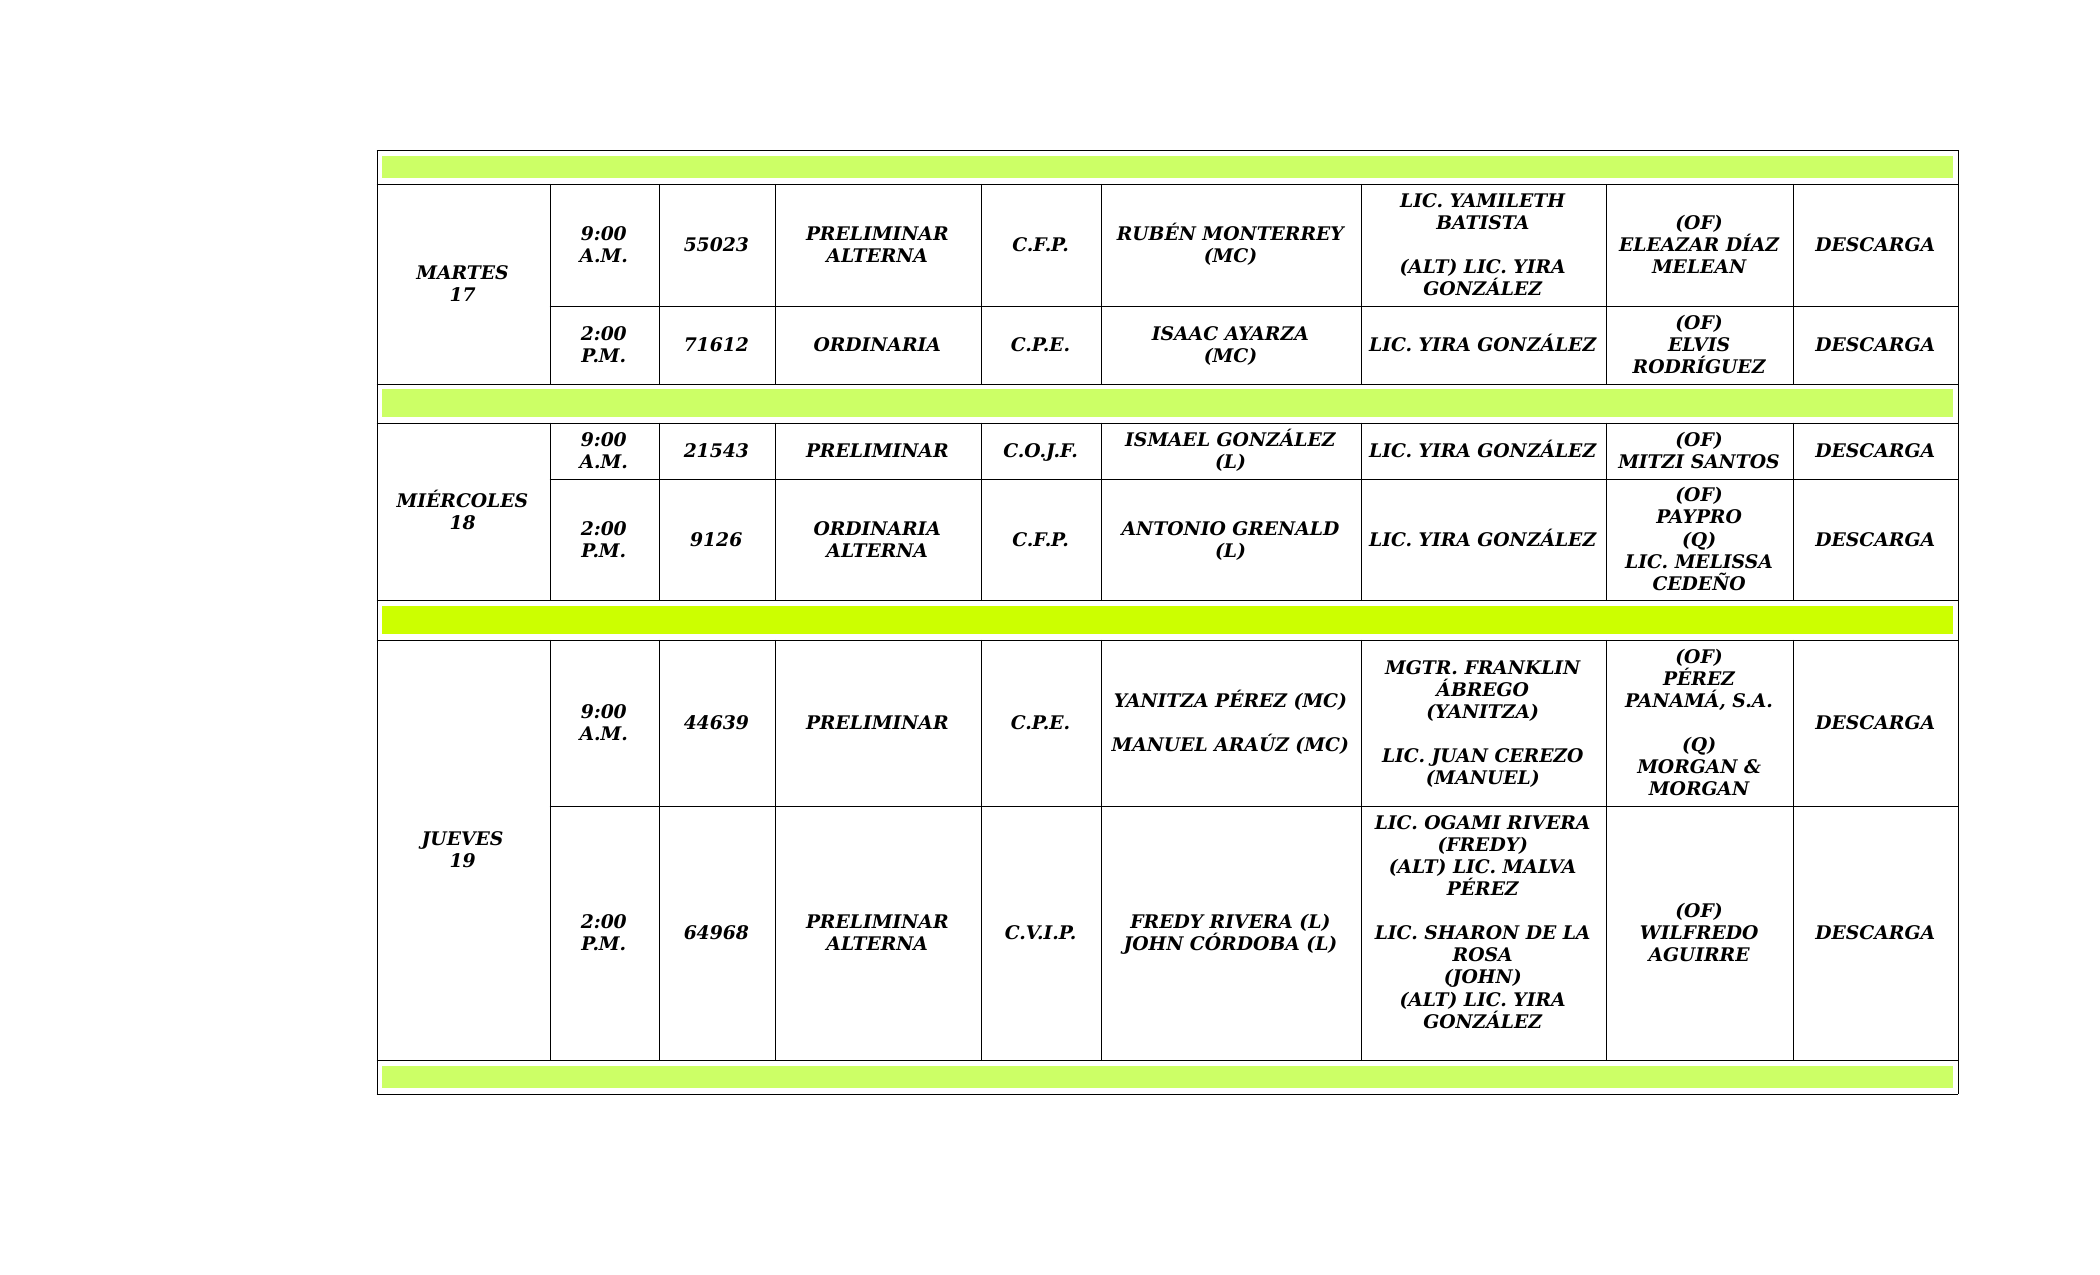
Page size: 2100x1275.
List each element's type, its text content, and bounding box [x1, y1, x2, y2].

table_cell DESCARGA [1794, 424, 1958, 478]
table_cell YANITZA PÉREZ (MC) MANUEL ARAÚZ (MC) [1102, 641, 1361, 806]
table_cell ISMAEL GONZÁLEZ (L) [1102, 424, 1361, 478]
table_cell LIC. YIRA GONZÁLEZ [1362, 480, 1606, 600]
table_cell [378, 151, 1958, 184]
table_cell (OF) ELEAZAR DÍAZ MELEAN [1607, 185, 1793, 306]
table_cell ANTONIO GRENALD (L) [1102, 480, 1361, 600]
table_cell C.O.J.F. [982, 424, 1101, 478]
table_cell DESCARGA [1794, 307, 1958, 383]
table_cell FREDY RIVERA (L) JOHN CÓRDOBA (L) [1102, 807, 1361, 1060]
table_cell 9:00 A.M. [551, 424, 659, 478]
table_cell C.P.E. [982, 307, 1101, 383]
table_cell 2:00 P.M. [551, 807, 659, 1060]
table_cell JUEVES 19 [378, 641, 550, 1060]
table_cell C.F.P. [982, 480, 1101, 600]
table_cell ORDINARIA ALTERNA [776, 480, 981, 600]
table_cell DESCARGA [1794, 480, 1958, 600]
table_cell 55023 [660, 185, 775, 306]
table_cell LIC. YIRA GONZÁLEZ [1362, 307, 1606, 383]
table_cell (OF) PÉREZ PANAMÁ, S.A. (Q) MORGAN & MORGAN [1607, 641, 1793, 806]
table_cell ORDINARIA [776, 307, 981, 383]
table_cell 9:00 A.M. [551, 185, 659, 306]
table_cell (OF) ELVIS RODRÍGUEZ [1607, 307, 1793, 383]
table_cell C.V.I.P. [982, 807, 1101, 1060]
table_cell 9:00 A.M. [551, 641, 659, 806]
table_cell [378, 1061, 1958, 1094]
table_cell LIC. OGAMI RIVERA (FREDY) (ALT) LIC. MALVA PÉREZ LIC. SHARON DE LA ROSA (JOHN) (ALT) LIC. YIRA GONZÁLEZ [1362, 807, 1606, 1060]
table_cell LIC. YIRA GONZÁLEZ [1362, 424, 1606, 478]
table_cell ISAAC AYARZA (MC) [1102, 307, 1361, 383]
table_cell LIC. YAMILETH BATISTA (ALT) LIC. YIRA GONZÁLEZ [1362, 185, 1606, 306]
table_cell DESCARGA [1794, 185, 1958, 306]
table_cell DESCARGA [1794, 807, 1958, 1060]
table_cell (OF) MITZI SANTOS [1607, 424, 1793, 478]
table_cell [378, 601, 1958, 640]
table_cell 2:00 P.M. [551, 307, 659, 383]
table_cell DESCARGA [1794, 641, 1958, 806]
table_cell 9126 [660, 480, 775, 600]
table_cell 64968 [660, 807, 775, 1060]
table_cell 2:00 P.M. [551, 480, 659, 600]
table_cell PRELIMINAR ALTERNA [776, 807, 981, 1060]
table_cell MGTR. FRANKLIN ÁBREGO (YANITZA) LIC. JUAN CEREZO (MANUEL) [1362, 641, 1606, 806]
table_cell MIÉRCOLES 18 [378, 424, 550, 600]
table_cell (OF) WILFREDO AGUIRRE [1607, 807, 1793, 1060]
table_cell PRELIMINAR [776, 424, 981, 478]
table_cell 44639 [660, 641, 775, 806]
table_cell C.P.E. [982, 641, 1101, 806]
table_cell RUBÉN MONTERREY (MC) [1102, 185, 1361, 306]
table_cell PRELIMINAR [776, 641, 981, 806]
table_cell 21543 [660, 424, 775, 478]
table_cell PRELIMINAR ALTERNA [776, 185, 981, 306]
table_cell [378, 385, 1958, 423]
table_cell 71612 [660, 307, 775, 383]
table_cell (OF) PAYPRO (Q) LIC. MELISSA CEDEÑO [1607, 480, 1793, 600]
table_cell C.F.P. [982, 185, 1101, 306]
table_cell MARTES 17 [378, 185, 550, 383]
